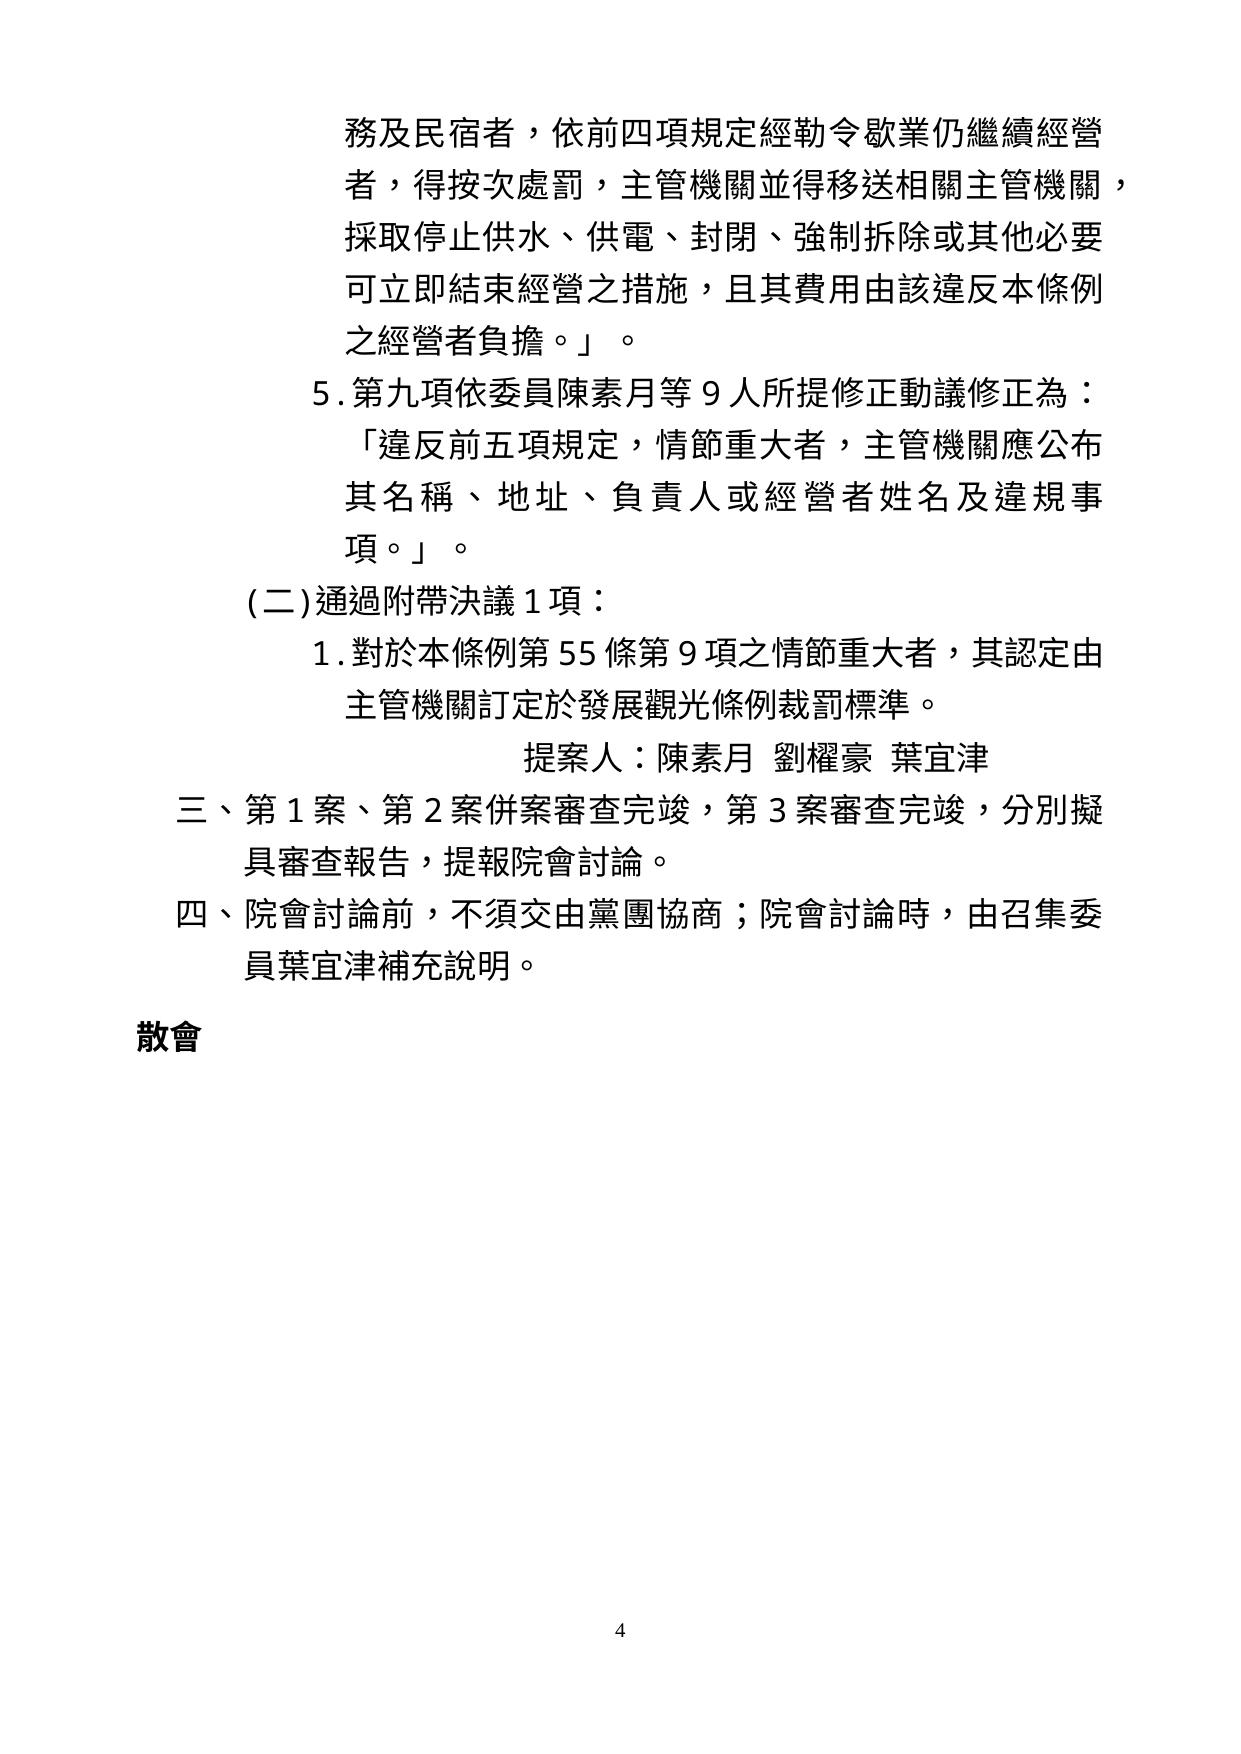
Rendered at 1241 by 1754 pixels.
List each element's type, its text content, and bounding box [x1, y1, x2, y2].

text 5.第九項依委員陳素月等9人所提修正動議修正為：「違反前五項規定，情節重大者，主管機關應公布其名稱、地址、負責人或經營者姓名及違規事項。」。 [311, 364, 1104, 572]
text 提案人：陳素月 劉櫂豪 葉宜津 [523, 728, 1117, 780]
text 四、院會討論前，不須交由黨團協商；院會討論時，由召集委員葉宜津補充說明。 [175, 884, 1104, 989]
text 4.增訂第八項修正為：「經營觀光旅館業務、旅館業務及民宿者，依前四項規定經勒令歇業仍繼續經營者，得按次處罰，主管機關並得移送相關主管機關，採取停止供水、供電、封閉、強制拆除或其他必要可立即結束經營之措施，且其費用由該違反本條例之經營者負擔。」。 [311, 103, 1104, 364]
text 散會 [136, 1007, 1104, 1059]
text (二)通過附帶決議1項： [242, 572, 1104, 624]
text 1.對於本條例第55條第9項之情節重大者，其認定由主管機關訂定於發展觀光條例裁罰標準。 [311, 624, 1104, 728]
text 三、第1案、第2案併案審查完竣，第3案審查完竣，分別擬具審查報告，提報院會討論。 [175, 780, 1104, 884]
